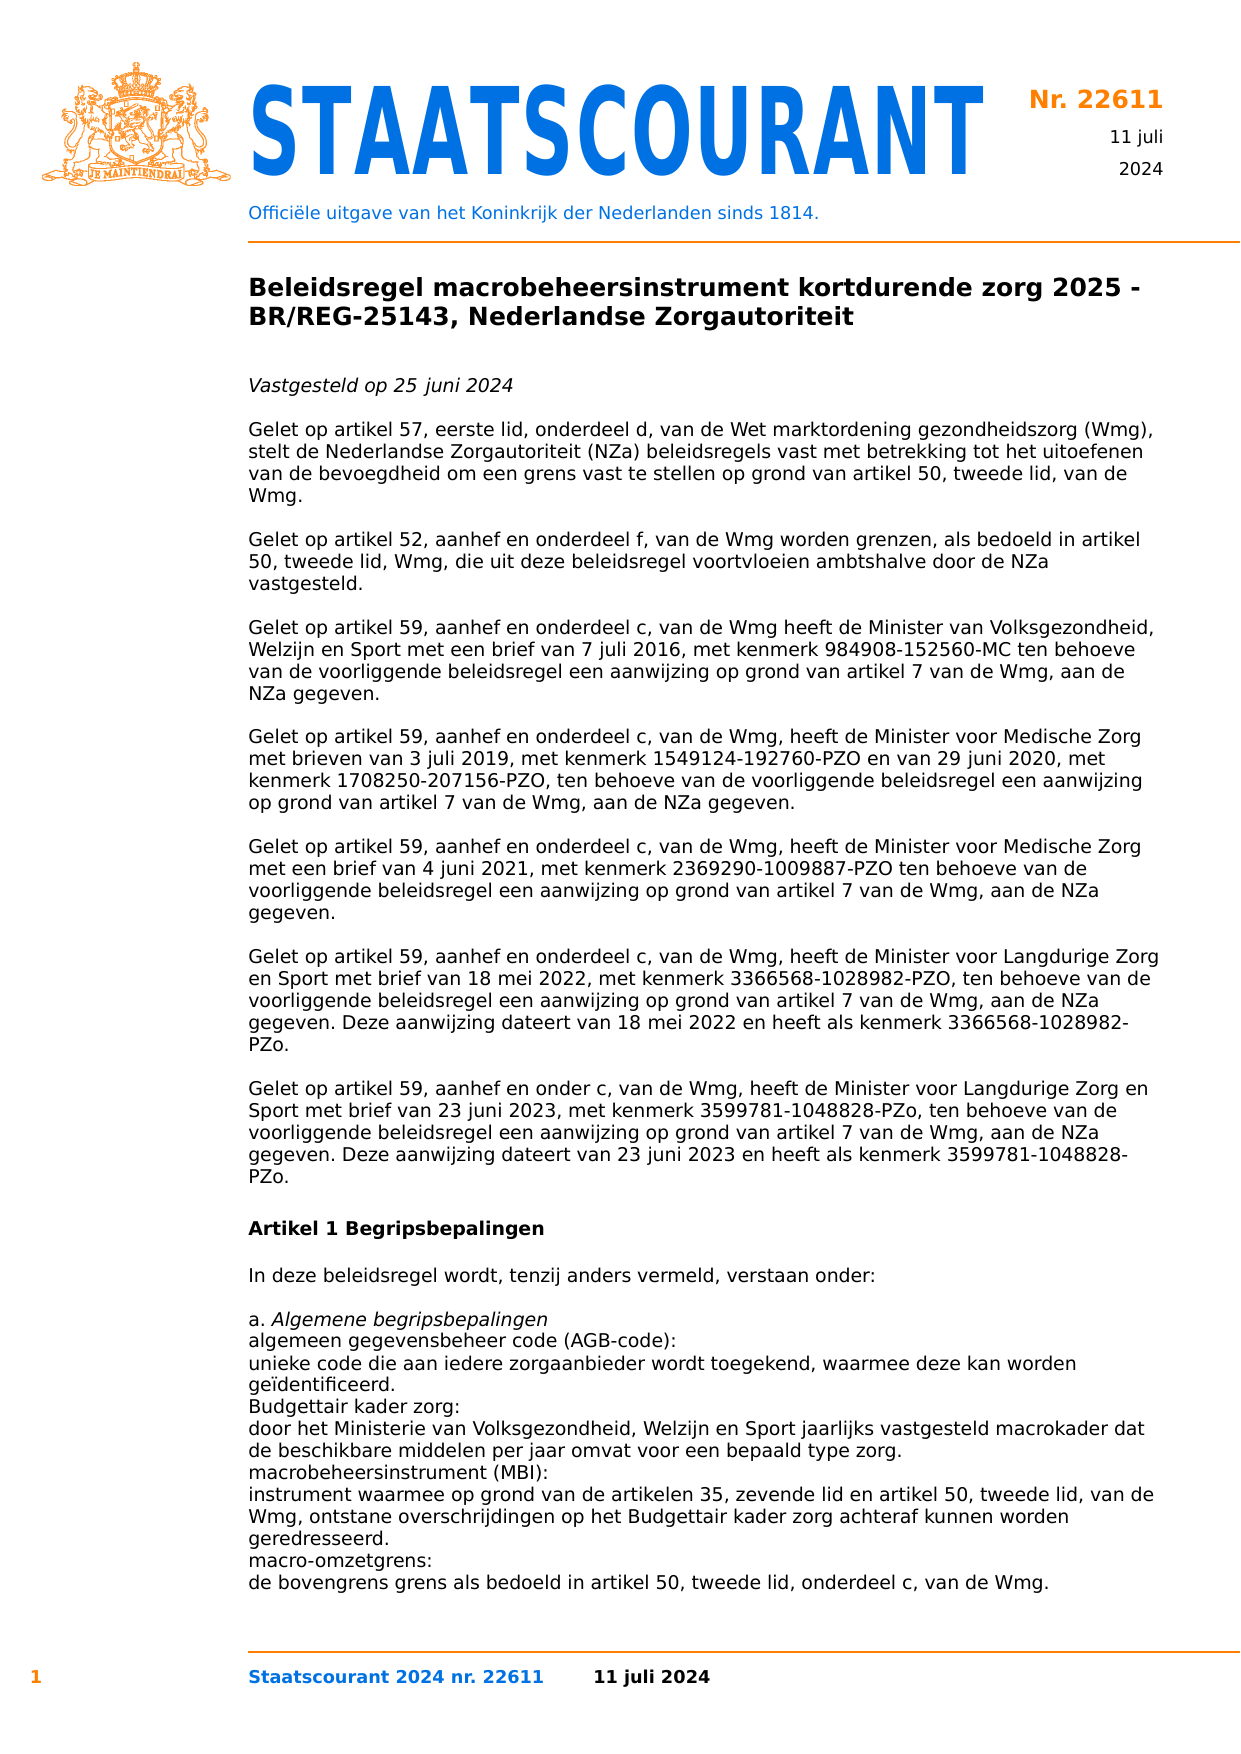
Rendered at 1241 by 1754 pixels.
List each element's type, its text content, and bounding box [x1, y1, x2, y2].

text a. Algemene begripsbepalingen [248, 1308, 1163, 1330]
text Gelet op artikel 59, aanhef en onderdeel c, van de Wmg heeft de Minister van Volksgezondheid, Welzijn en Sport met een brief van 7 juli 2016, met kenmerk 984908-152560-MC ten behoeve van de voorliggende beleidsregel een aanwijzing op grond van artikel 7 van de Wmg, aan de NZa gegeven. [248, 617, 1163, 704]
text algemeen gegevensbeheer code (AGB-code): [248, 1330, 1163, 1352]
table_header Nr. 22611 [998, 62, 1240, 121]
text Gelet op artikel 59, aanhef en onderdeel c, van de Wmg, heeft de Minister voor Langdurige Zorg en Sport met brief van 18 mei 2022, met kenmerk 3366568-1028982-PZO, ten behoeve van de voorliggende beleidsregel een aanwijzing op grond van artikel 7 van de Wmg, aan de NZa gegeven. Deze aanwijzing dateert van 18 mei 2022 en heeft als kenmerk 3366568-1028982-PZo. [248, 946, 1163, 1056]
text Budgettair kader zorg: [248, 1396, 1163, 1418]
text de bovengrens grens als bedoeld in artikel 50, tweede lid, onderdeel c, van de Wmg. [248, 1572, 1163, 1594]
text Gelet op artikel 59, aanhef en onderdeel c, van de Wmg, heeft de Minister voor Medische Zorg met een brief van 4 juni 2021, met kenmerk 2369290-1009887-PZO ten behoeve van de voorliggende beleidsregel een aanwijzing op grond van artikel 7 van de Wmg, aan de NZa gegeven. [248, 836, 1163, 924]
subtitle Beleidsregel macrobeheersinstrument kortdurende zorg 2025 - BR/REG-25143, Nederlandse Zorgautoriteit [248, 273, 1163, 331]
picture [41, 62, 231, 186]
table_header STAATSCOURANT [248, 62, 998, 203]
text Gelet op artikel 52, aanhef en onderdeel f, van de Wmg worden grenzen, als bedoeld in artikel 50, tweede lid, Wmg, die uit deze beleidsregel voortvloeien ambtshalve door de NZa vastgesteld. [248, 529, 1163, 595]
text instrument waarmee op grond van de artikelen 35, zevende lid en artikel 50, tweede lid, van de Wmg, ontstane overschrijdingen op het Budgettair kader zorg achteraf kunnen worden geredresseerd. [248, 1484, 1163, 1550]
table_cell Officiële uitgave van het Koninkrijk der Nederlanden sinds 1814. [248, 203, 1240, 241]
text macrobeheersinstrument (MBI): [248, 1462, 1163, 1484]
text Gelet op artikel 57, eerste lid, onderdeel d, van de Wet marktordening gezondheidszorg (Wmg), stelt de Nederlandse Zorgautoriteit (NZa) beleidsregels vast met betrekking tot het uitoefenen van de bevoegdheid om een grens vast te stellen op grond van artikel 50, tweede lid, van de Wmg. [248, 419, 1163, 507]
text In deze beleidsregel wordt, tenzij anders vermeld, verstaan onder: [248, 1264, 1163, 1287]
subtitle Artikel 1 Begripsbepalingen [248, 1218, 1163, 1239]
text door het Ministerie van Volksgezondheid, Welzijn en Sport jaarlijks vastgesteld macrokader dat de beschikbare middelen per jaar omvat voor een bepaald type zorg. [248, 1418, 1163, 1462]
text unieke code die aan iedere zorgaanbieder wordt toegekend, waarmee deze kan worden geïdentificeerd. [248, 1352, 1163, 1396]
text macro-omzetgrens: [248, 1550, 1163, 1572]
text Vastgesteld op 25 juni 2024 [248, 375, 1163, 397]
text Gelet op artikel 59, aanhef en onderdeel c, van de Wmg, heeft de Minister voor Medische Zorg met brieven van 3 juli 2019, met kenmerk 1549124-192760-PZO en van 29 juni 2020, met kenmerk 1708250-207156-PZO, ten behoeve van de voorliggende beleidsregel een aanwijzing op grond van artikel 7 van de Wmg, aan de NZa gegeven. [248, 726, 1163, 814]
text Gelet op artikel 59, aanhef en onder c, van de Wmg, heeft de Minister voor Langdurige Zorg en Sport met brief van 23 juni 2023, met kenmerk 3599781-1048828-PZo, ten behoeve van de voorliggende beleidsregel een aanwijzing op grond van artikel 7 van de Wmg, aan de NZa gegeven. Deze aanwijzing dateert van 23 juni 2023 en heeft als kenmerk 3599781-1048828-PZo. [248, 1078, 1163, 1188]
table_cell 2024 [998, 153, 1240, 203]
table_header [25, 62, 248, 241]
table_cell 11 juli [998, 121, 1240, 153]
